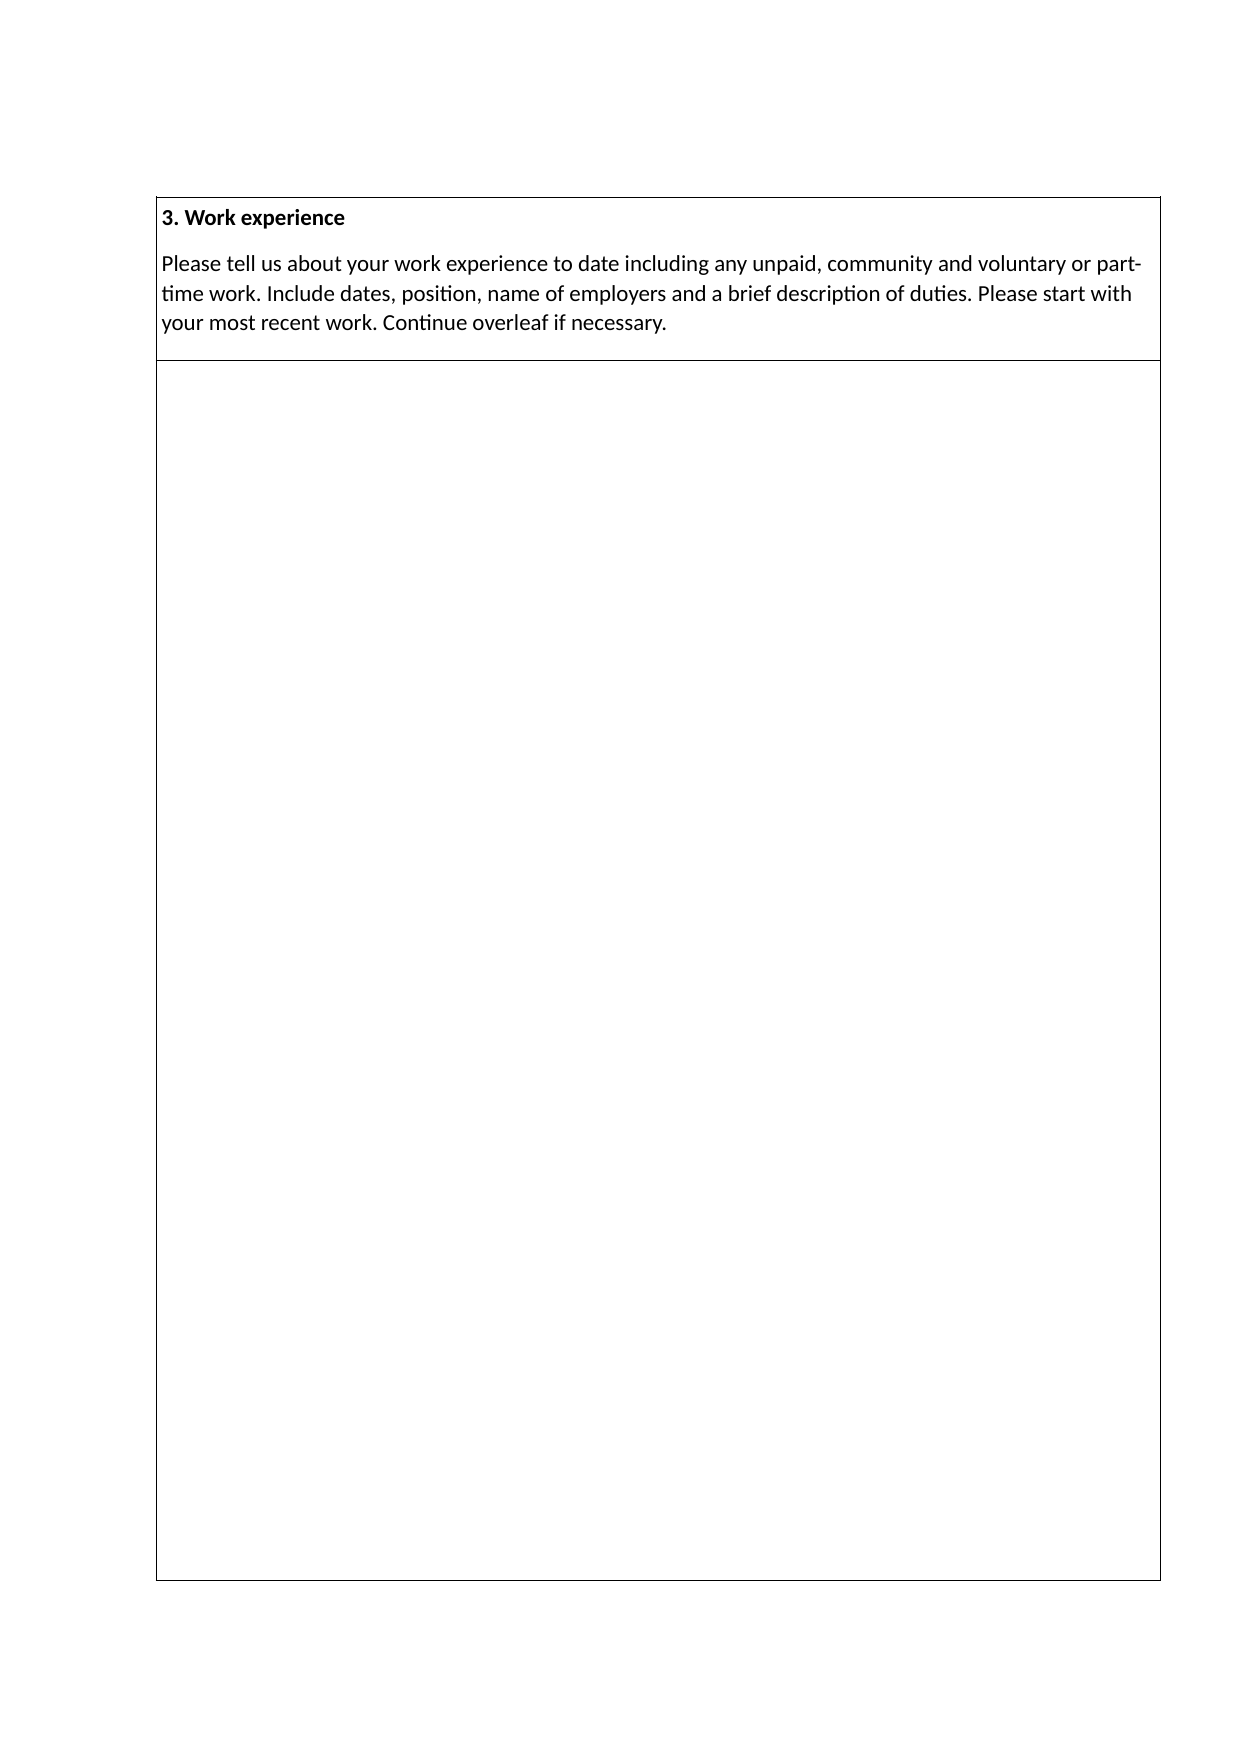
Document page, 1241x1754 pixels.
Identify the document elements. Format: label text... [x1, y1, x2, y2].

table_cell [157, 361, 1160, 1580]
table_header 3. Work experience Please tell us about your work experience to date including any unpaid, community and voluntary or part-time work. Include dates, position, name of employers and a brief description of duties. Please start with your most recent work. Continue overleaf if necessary. [157, 198, 1160, 360]
